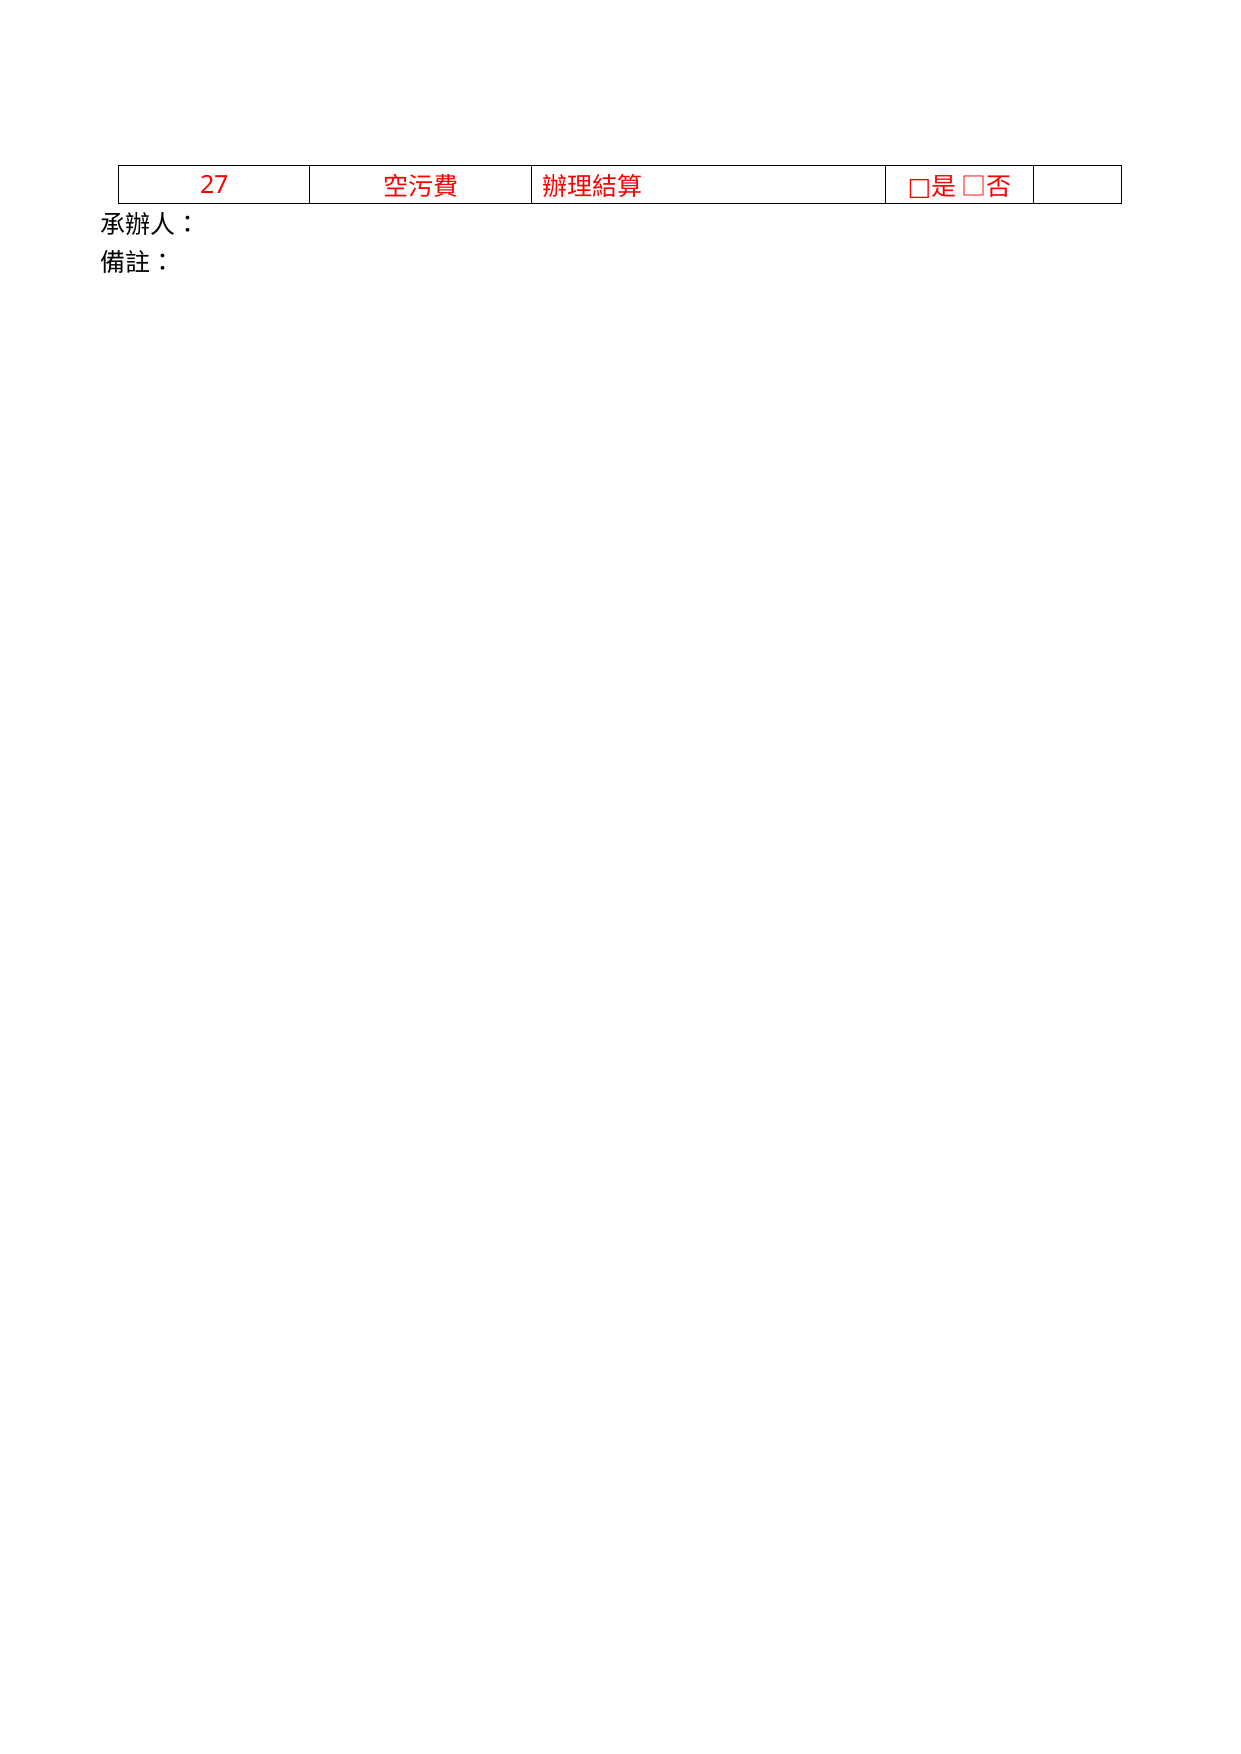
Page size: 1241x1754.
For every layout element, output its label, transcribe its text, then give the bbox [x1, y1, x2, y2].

table_cell 空污費 [310, 166, 531, 203]
table_cell □是 □否 [886, 166, 1033, 203]
table_cell 27 [119, 166, 309, 203]
table_cell 辦理結算 [532, 166, 885, 203]
table_cell [1034, 166, 1121, 203]
text 承辦人： [100, 204, 1240, 242]
text 備註： [100, 242, 1240, 279]
